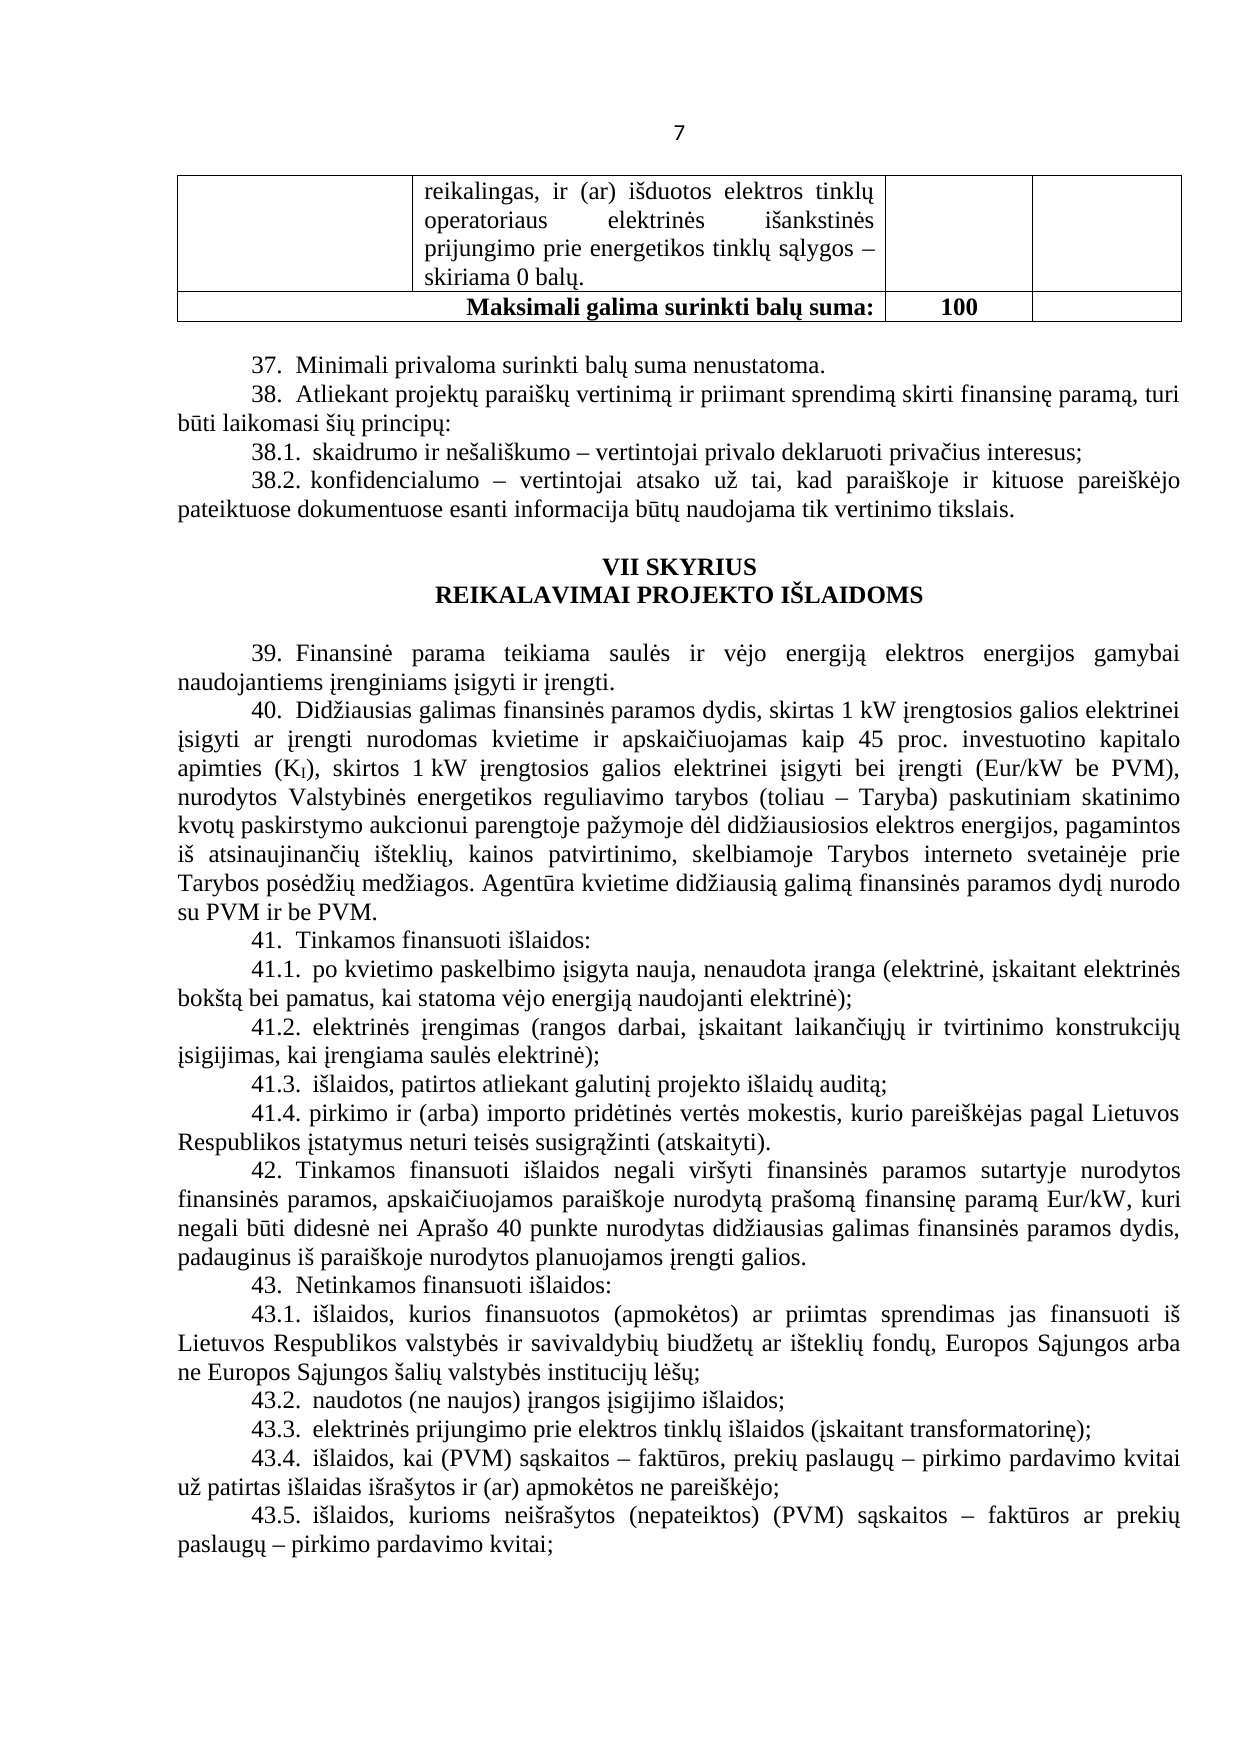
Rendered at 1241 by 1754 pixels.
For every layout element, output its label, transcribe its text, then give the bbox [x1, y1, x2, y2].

text 43.1. išlaidos, kurios finansuotos (apmokėtos) ar priimtas sprendimas jas finansuoti iš Lietuvos Respublikos valstybės ir savivaldybių biudžetų ar išteklių fondų, Europos Sąjungos arba ne Europos Sąjungos šalių valstybės institucijų lėšų; [177, 1299, 1181, 1386]
text 41.2. elektrinės įrengimas (rangos darbai, įskaitant laikančiųjų ir tvirtinimo konstrukcijų įsigijimas, kai įrengiama saulės elektrinė); [177, 1012, 1181, 1069]
text 43.4. išlaidos, kai (PVM) sąskaitos – faktūros, prekių paslaugų – pirkimo pardavimo kvitai už patirtas išlaidas išrašytos ir (ar) apmokėtos ne pareiškėjo; [177, 1443, 1181, 1501]
text REIKALAVIMAI PROJEKTO IŠLAIDOMS [177, 581, 1181, 609]
text 42. Tinkamos finansuoti išlaidos negali viršyti finansinės paramos sutartyje nurodytos finansinės paramos, apskaičiuojamos paraiškoje nurodytą prašomą finansinę paramą Eur/kW, kuri negali būti didesnė nei Aprašo 40 punkte nurodytas didžiausias galimas finansinės paramos dydis, padauginus iš paraiškoje nurodytos planuojamos įrengti galios. [177, 1156, 1181, 1271]
text 43. Netinkamos finansuoti išlaidos: [177, 1271, 1181, 1299]
text 43.5. išlaidos, kurioms neišrašytos (nepateiktos) (PVM) sąskaitos – faktūros ar prekių paslaugų – pirkimo pardavimo kvitai; [177, 1501, 1181, 1558]
text 41.4. pirkimo ir (arba) importo pridėtinės vertės mokestis, kurio pareiškėjas pagal Lietuvos Respublikos įstatymus neturi teisės susigrąžinti (atskaityti). [177, 1098, 1181, 1156]
table_cell [886, 176, 1032, 291]
text 38. Atliekant projektų paraiškų vertinimą ir priimant sprendimą skirti finansinę paramą, turi būti laikomasi šių principų: [177, 379, 1181, 437]
text 43.2. naudotos (ne naujos) įrangos įsigijimo išlaidos; [177, 1386, 1181, 1414]
text 43.3. elektrinės prijungimo prie elektros tinklų išlaidos (įskaitant transformatorinę); [177, 1414, 1181, 1443]
table_cell [178, 176, 412, 291]
table_cell 100 [886, 292, 1032, 321]
text 41. Tinkamos finansuoti išlaidos: [177, 926, 1181, 954]
table_cell [1033, 292, 1181, 321]
text 38.1. skaidrumo ir nešališkumo – vertintojai privalo deklaruoti privačius interesus; [177, 437, 1181, 466]
text 40. Didžiausias galimas finansinės paramos dydis, skirtas 1 kW įrengtosios galios elektrinei įsigyti ar įrengti nurodomas kvietime ir apskaičiuojamas kaip 45 proc. investuotino kapitalo apimties (KI), skirtos 1 kW įrengtosios galios elektrinei įsigyti bei įrengti (Eur/kW be PVM), nurodytos Valstybinės energetikos reguliavimo tarybos (toliau – Taryba) paskutiniam skatinimo kvotų paskirstymo aukcionui parengtoje pažymoje dėl didžiausiosios elektros energijos, pagamintos iš atsinaujinančių išteklių, kainos patvirtinimo, skelbiamoje Tarybos interneto svetainėje prie Tarybos posėdžių medžiagos. Agentūra kvietime didžiausią galimą finansinės paramos dydį nurodo su PVM ir be PVM. [177, 696, 1181, 926]
text 41.1. po kvietimo paskelbimo įsigyta nauja, nenaudota įranga (elektrinė, įskaitant elektrinės bokštą bei pamatus, kai statoma vėjo energiją naudojanti elektrinė); [177, 954, 1181, 1012]
text 41.3. išlaidos, patirtos atliekant galutinį projekto išlaidų auditą; [177, 1069, 1181, 1098]
table_cell [1033, 176, 1181, 291]
text 38.2. konfidencialumo – vertintojai atsako už tai, kad paraiškoje ir kituose pareiškėjo pateiktuose dokumentuose esanti informacija būtų naudojama tik vertinimo tikslais. [177, 466, 1181, 523]
text VII SKYRIUS [177, 552, 1181, 581]
text 37. Minimali privaloma surinkti balų suma nenustatoma. [177, 351, 1181, 379]
table_cell Maksimali galima surinkti balų suma: [178, 292, 885, 321]
text 39. Finansinė parama teikiama saulės ir vėjo energiją elektros energijos gamybai naudojantiems įrenginiams įsigyti ir įrengti. [177, 638, 1181, 696]
table_cell reikalingas, ir (ar) išduotos elektros tinklų operatoriaus elektrinės išankstinės prijungimo prie energetikos tinklų sąlygos – skiriama 0 balų. [413, 176, 885, 291]
